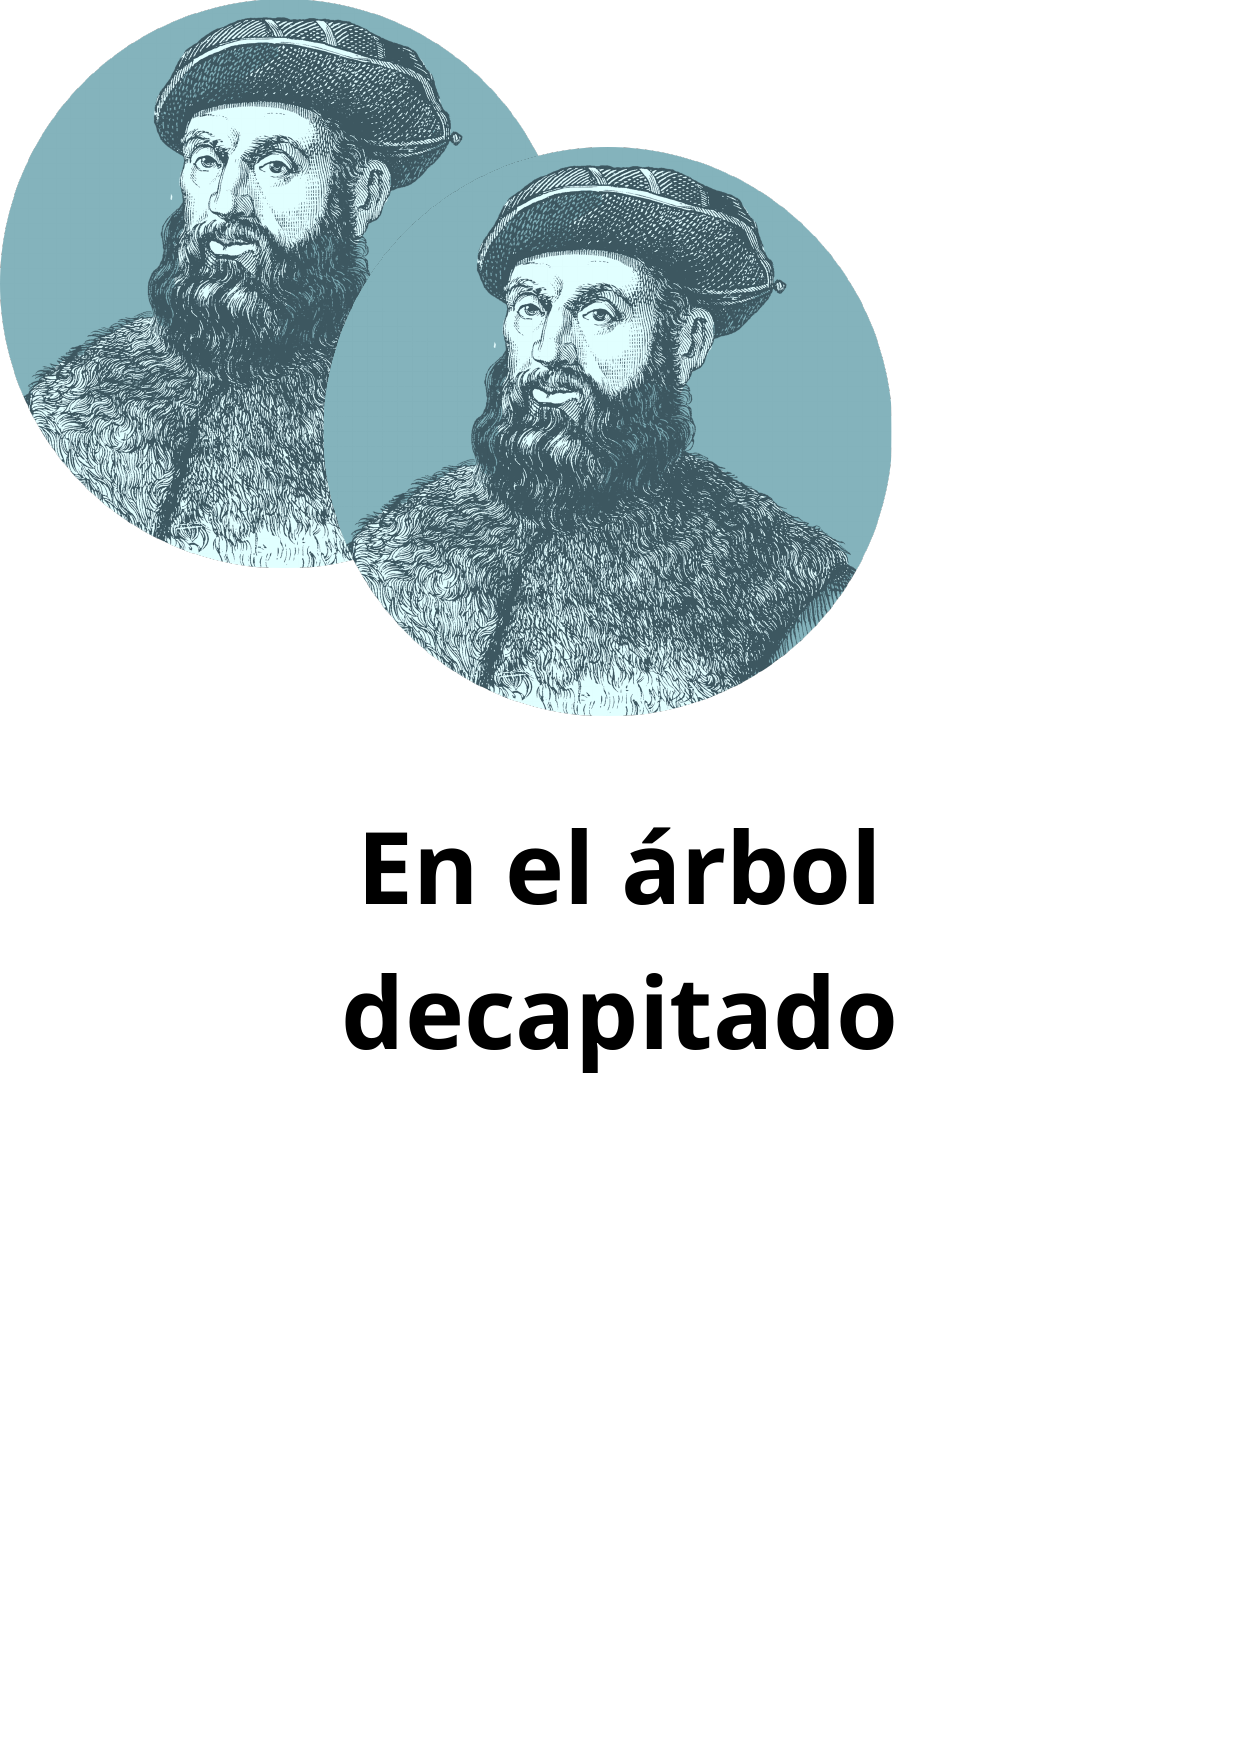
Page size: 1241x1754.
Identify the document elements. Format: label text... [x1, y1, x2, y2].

text En el árbol decapitado [177, 797, 1063, 1079]
picture [0, 0, 892, 716]
